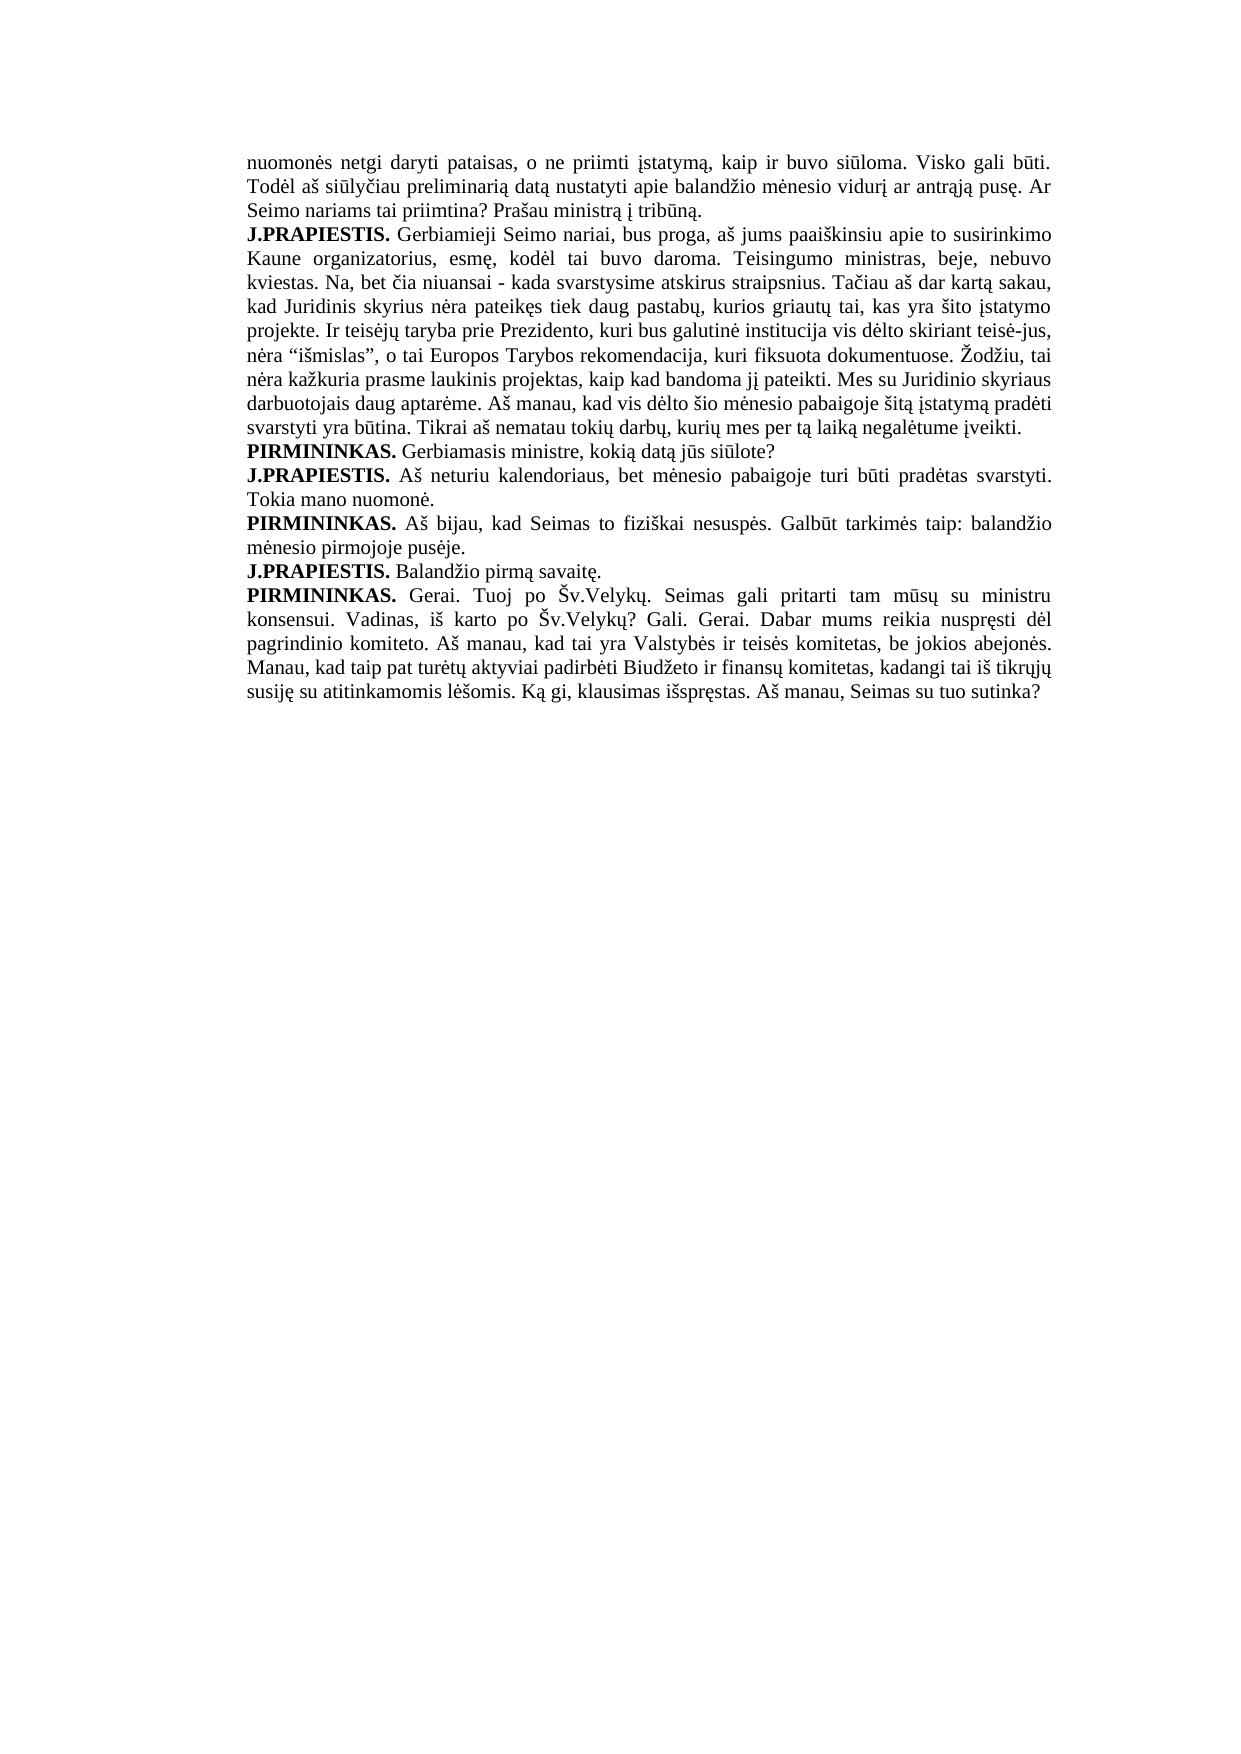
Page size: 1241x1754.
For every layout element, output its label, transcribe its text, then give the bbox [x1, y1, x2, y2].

text PIRMININKAS. Aš bijau, kad Seimas to fiziškai nesuspės. Galbūt tarkimės taip: balandžio mėnesio pirmojoje pusėje. [247, 511, 1053, 559]
text J.PRAPIESTIS. Aš neturiu kalendoriaus, bet mėnesio pabaigoje turi būti pradėtas svarstyti. Tokia mano nuomonė. [247, 463, 1053, 511]
text nuomonės netgi daryti pataisas, o ne priimti įstatymą, kaip ir buvo siūloma. Visko gali būti. Todėl aš siūlyčiau preliminarią datą nustatyti apie balandžio mėnesio vidurį ar antrąją pusę. Ar Seimo nariams tai priimtina? Prašau ministrą į tribūną. [247, 150, 1053, 222]
text J.PRAPIESTIS. Balandžio pirmą savaitę. [247, 559, 1053, 583]
text PIRMININKAS. Gerai. Tuoj po Šv.Velykų. Seimas gali pritarti tam mūsų su ministru konsensui. Vadinas, iš karto po Šv.Velykų? Gali. Gerai. Dabar mums reikia nuspręsti dėl pagrindinio komiteto. Aš manau, kad tai yra Valstybės ir teisės komitetas, be jokios abejonės. Manau, kad taip pat turėtų aktyviai padirbėti Biudžeto ir finansų komitetas, kadangi tai iš tikrųjų susiję su atitinkamomis lėšomis. Ką gi, klausimas išspręstas. Aš manau, Seimas su tuo sutinka? [247, 583, 1053, 703]
text PIRMININKAS. Gerbiamasis ministre, kokią datą jūs siūlote? [247, 439, 1053, 463]
text J.PRAPIESTIS. Gerbiamieji Seimo nariai, bus proga, aš jums paaiškinsiu apie to susirinkimo Kaune organizatorius, esmę, kodėl tai buvo daroma. Teisingumo ministras, beje, nebuvo kviestas. Na, bet čia niuansai - kada svarstysime atskirus straipsnius. Tačiau aš dar kartą sakau, kad Juridinis skyrius nėra pateikęs tiek daug pastabų, kurios griautų tai, kas yra šito įstatymo projekte. Ir teisėjų taryba prie Prezidento, kuri bus galutinė institucija vis dėlto skiriant teisė-jus, nėra “išmislas”, o tai Europos Tarybos rekomendacija, kuri fiksuota dokumentuose. Žodžiu, tai nėra kažkuria prasme laukinis projektas, kaip kad bandoma jį pateikti. Mes su Juridinio skyriaus darbuotojais daug aptarėme. Aš manau, kad vis dėlto šio mėnesio pabaigoje šitą įstatymą pradėti svarstyti yra būtina. Tikrai aš nematau tokių darbų, kurių mes per tą laiką negalėtume įveikti. [247, 222, 1053, 439]
